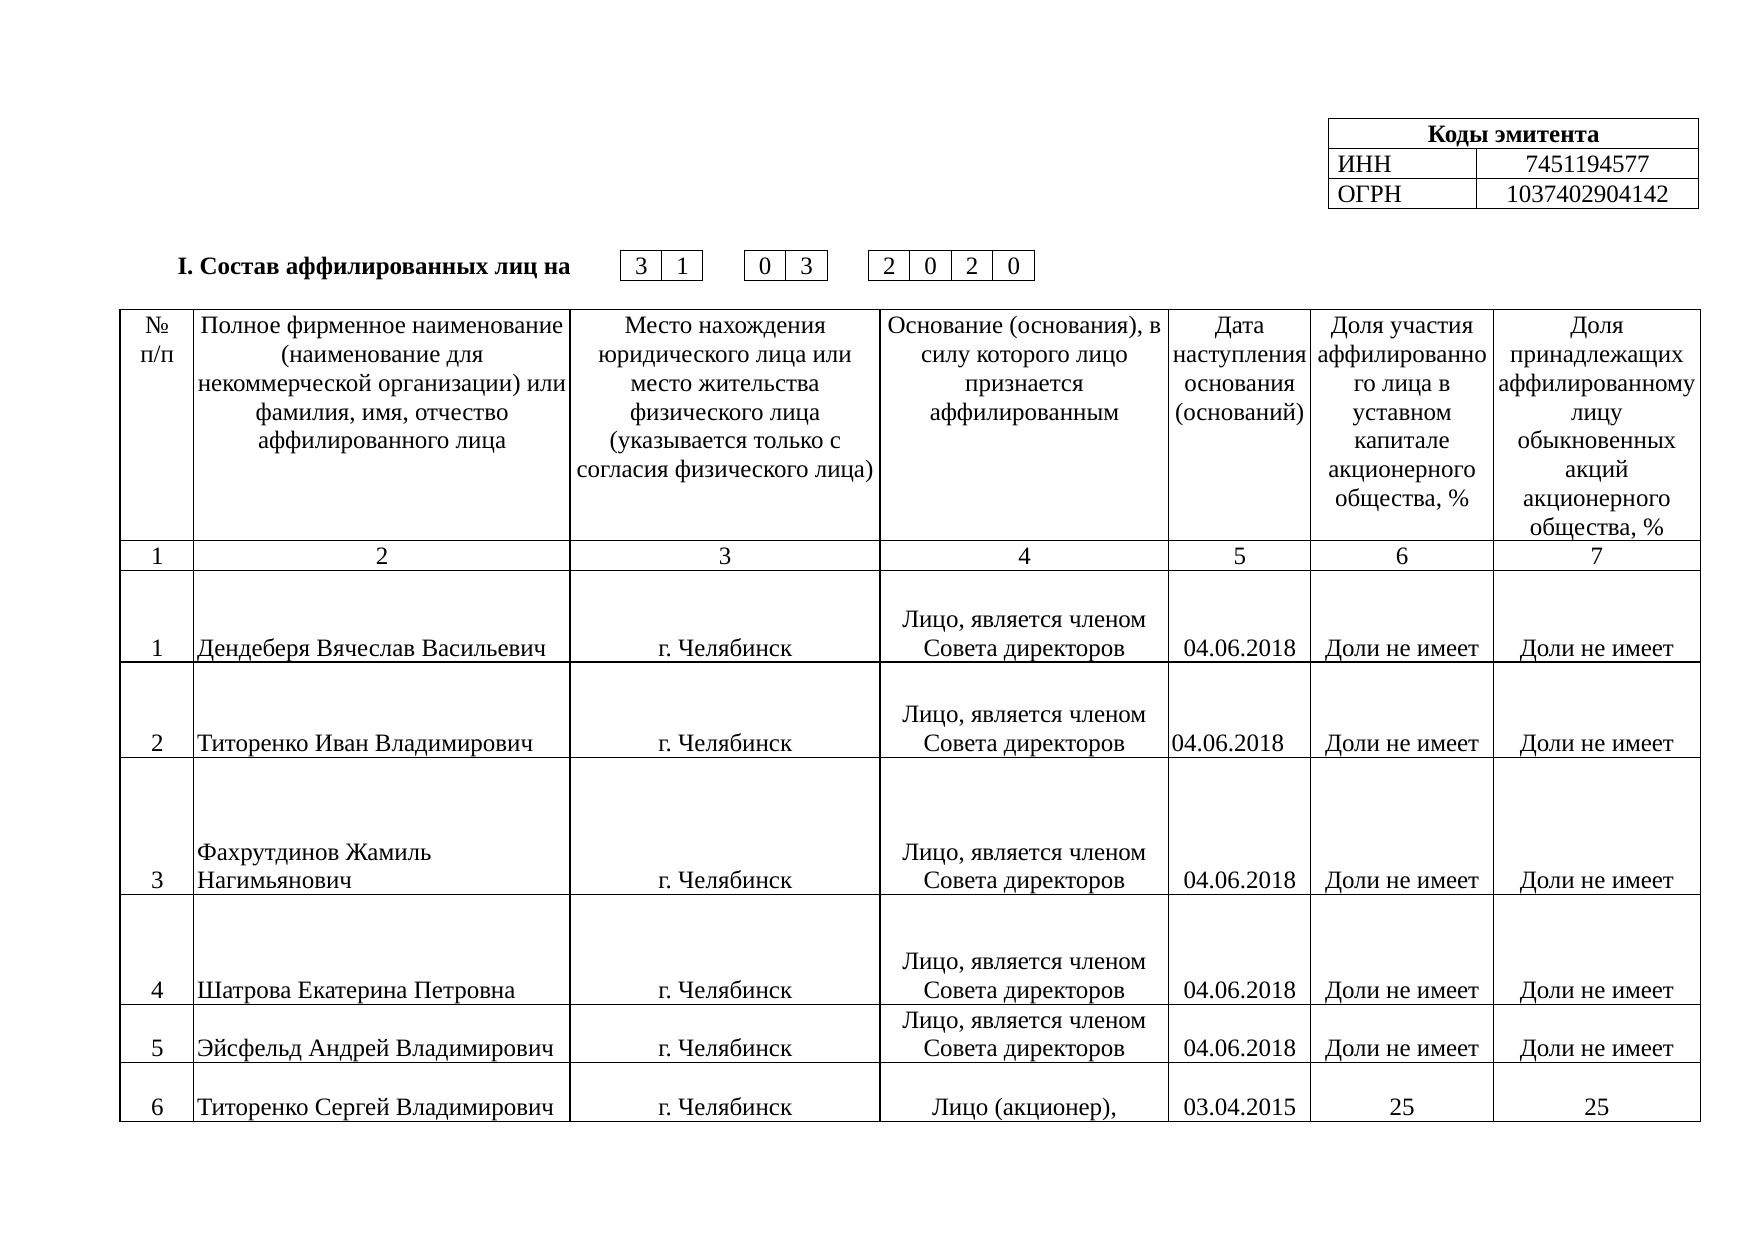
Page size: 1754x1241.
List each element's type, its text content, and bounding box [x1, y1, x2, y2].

table_header 0 [745, 251, 785, 279]
table_cell г. Челябинск [571, 895, 879, 1004]
table_cell ИНН [1329, 149, 1476, 178]
table_cell Фахрутдинов Жамиль Нагимьянович [194, 758, 569, 894]
table_cell Доли не имеет [1494, 895, 1700, 1004]
table_cell Лицо, является членом Совета директоров [881, 571, 1168, 661]
table_cell 04.06.2018 [1169, 571, 1310, 661]
table_cell 04.06.2018 [1169, 758, 1310, 894]
table_cell ОГРН [1329, 179, 1476, 207]
table_header Основание (основания), в силу которого лицо признается аффилированным [881, 310, 1168, 540]
table_cell Лицо (акционер), [881, 1063, 1168, 1121]
table_header Доля принадлежащих аффилированному лицу обыкновенных акций акционерного общества, % [1494, 310, 1700, 540]
table_header № п/п [121, 310, 193, 540]
table_cell Титоренко Иван Владимирович [194, 663, 569, 757]
table_cell г. Челябинск [571, 1005, 879, 1062]
table_cell г. Челябинск [571, 571, 879, 661]
table_header Дата наступления основания (оснований) [1169, 310, 1310, 540]
table_cell Доли не имеет [1494, 571, 1700, 661]
table_cell Титоренко Сергей Владимирович [194, 1063, 569, 1121]
table_cell Лицо, является членом Совета директоров [881, 895, 1168, 1004]
table_cell 2 [194, 541, 569, 570]
table_cell 5 [121, 1005, 193, 1062]
table_cell Шатрова Екатерина Петровна [194, 895, 569, 1004]
table_cell 5 [1169, 541, 1310, 570]
table_cell 25 [1494, 1063, 1700, 1121]
table_header I. Состав аффилированных лиц на [115, 250, 620, 279]
table_cell 6 [1311, 541, 1493, 570]
table_cell 4 [881, 541, 1168, 570]
table_header Место нахождения юридического лица или место жительства физического лица (указывается только с согласия физического лица) [571, 310, 879, 540]
table_header 0 [910, 251, 951, 279]
table_header Коды эмитента [1329, 119, 1698, 148]
table_cell Лицо, является членом Совета директоров [881, 1005, 1168, 1062]
table_header 0 [993, 251, 1034, 279]
table_cell Эйсфельд Андрей Владимирович [194, 1005, 569, 1062]
table_cell Доли не имеет [1311, 758, 1493, 894]
table_cell г. Челябинск [571, 663, 879, 757]
table_cell 2 [121, 663, 193, 757]
table_cell 6 [121, 1063, 193, 1121]
table_cell Доли не имеет [1494, 663, 1700, 757]
table_header 2 [952, 251, 992, 279]
table_cell г. Челябинск [571, 758, 879, 894]
table_header [828, 250, 868, 279]
table_header 2 [869, 251, 909, 279]
table_header 3 [786, 251, 827, 279]
table_cell 7451194577 [1477, 149, 1698, 178]
table_cell Доли не имеет [1494, 1005, 1700, 1062]
table_cell Доли не имеет [1311, 1005, 1493, 1062]
table_cell 04.06.2018 [1169, 895, 1310, 1004]
table_cell Лицо, является членом Совета директоров [881, 758, 1168, 894]
table_cell 1 [121, 541, 193, 570]
table_cell 1037402904142 [1477, 179, 1698, 207]
table_cell 4 [121, 895, 193, 1004]
table_header Полное фирменное наименование (наименование для некоммерческой организации) или фамилия, имя, отчество аффилированного лица [194, 310, 569, 540]
table_cell Дендеберя Вячеслав Васильевич [194, 571, 569, 661]
table_cell 04.06.2018 [1169, 663, 1310, 757]
table_cell 3 [571, 541, 879, 570]
table_cell 04.06.2018 [1169, 1005, 1310, 1062]
table_cell Доли не имеет [1494, 758, 1700, 894]
table_cell Доли не имеет [1311, 895, 1493, 1004]
table_header 1 [662, 251, 702, 279]
table_cell 7 [1494, 541, 1700, 570]
table_cell Лицо, является членом Совета директоров [881, 663, 1168, 757]
table_cell Доли не имеет [1311, 571, 1493, 661]
table_cell Доли не имеет [1311, 663, 1493, 757]
table_header [703, 250, 744, 279]
table_cell 25 [1311, 1063, 1493, 1121]
table_cell г. Челябинск [571, 1063, 879, 1121]
table_cell 1 [121, 571, 193, 661]
table_cell 3 [121, 758, 193, 894]
table_cell 03.04.2015 [1169, 1063, 1310, 1121]
table_header Доля участия аффилированного лица в уставном капитале акционерного общества, % [1311, 310, 1493, 540]
table_header 3 [621, 251, 661, 279]
